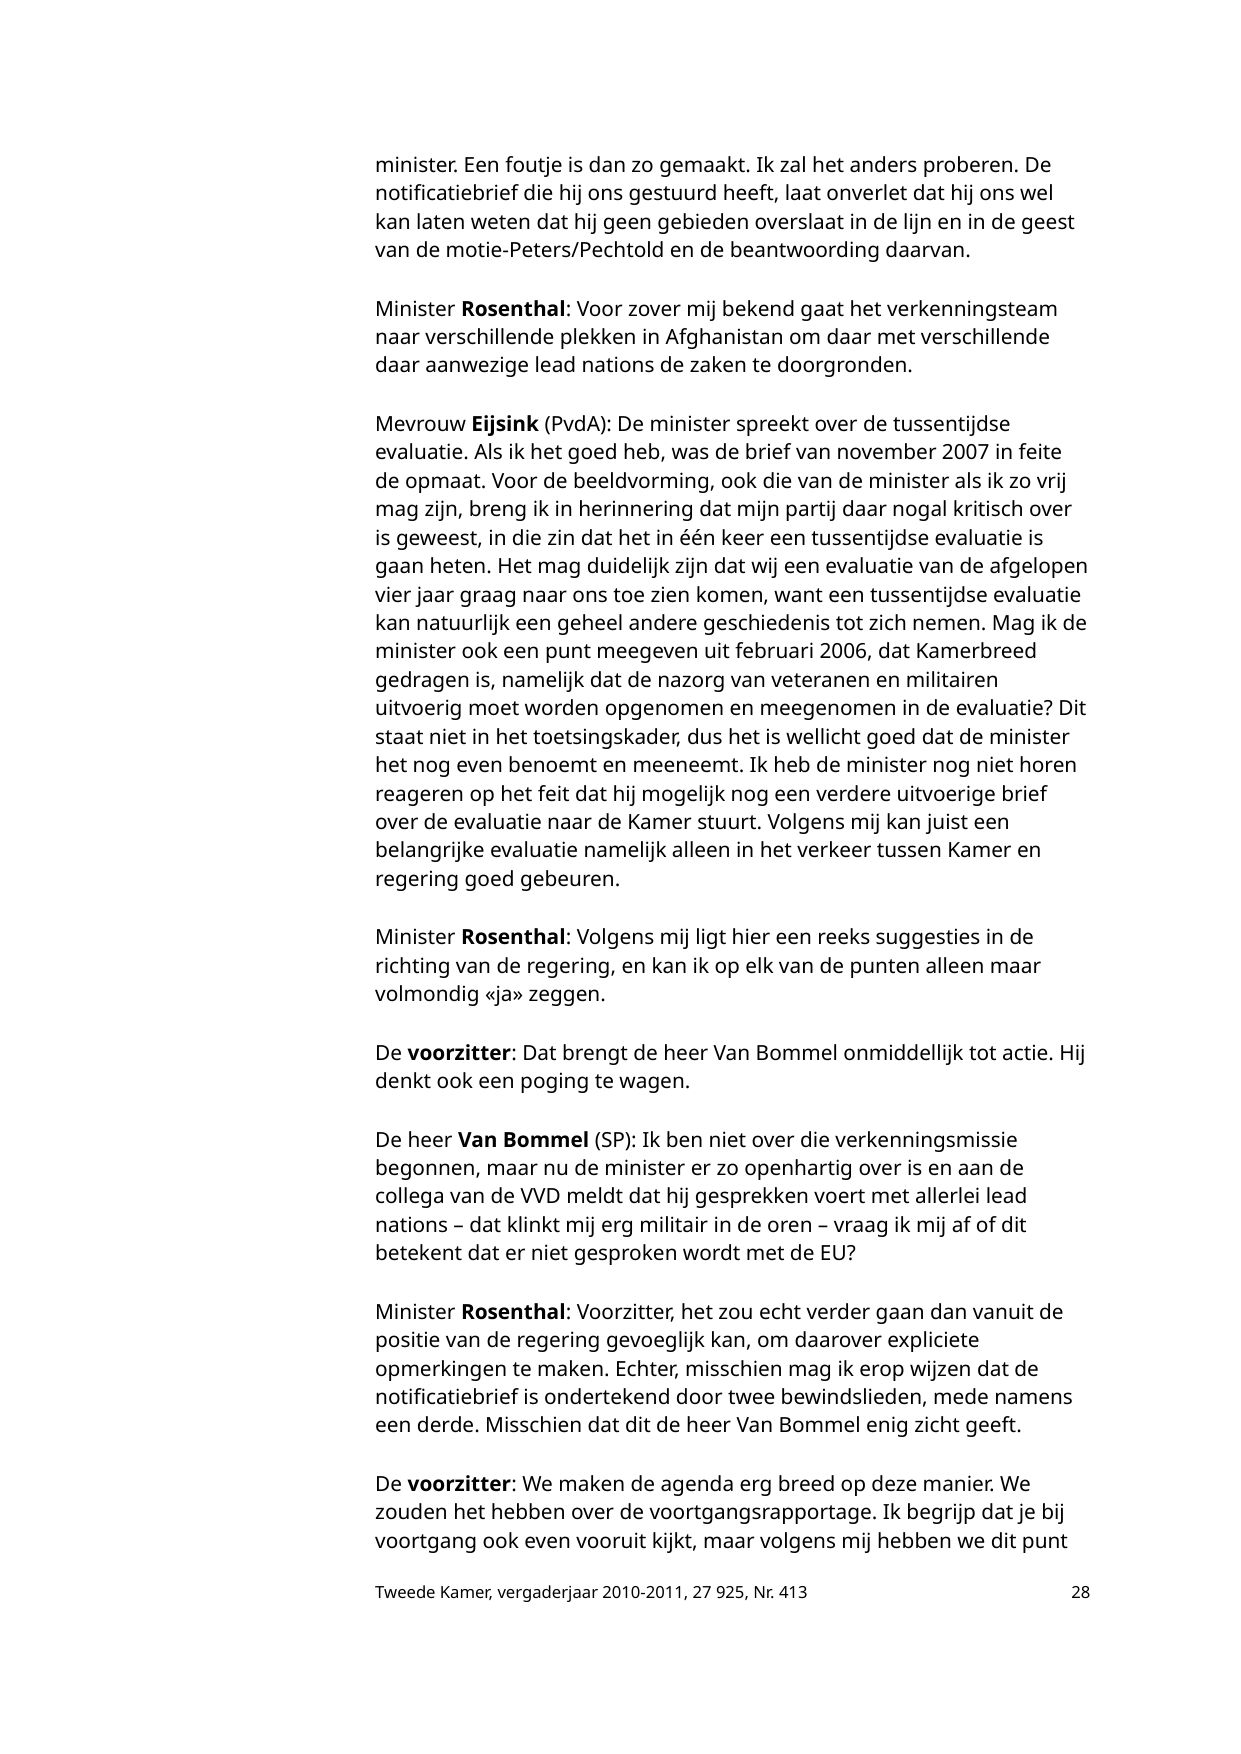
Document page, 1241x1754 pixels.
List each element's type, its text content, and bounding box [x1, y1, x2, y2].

text Mevrouw Eijsink (PvdA): De minister spreekt over de tussentijdse evaluatie. Als ik het goed heb, was de brief van november 2007 in feite de opmaat. Voor de beeldvorming, ook die van de minister als ik zo vrij mag zijn, breng ik in herinnering dat mijn partij daar nogal kritisch over is geweest, in die zin dat het in één keer een tussentijdse evaluatie is gaan heten. Het mag duidelijk zijn dat wij een evaluatie van de afgelopen vier jaar graag naar ons toe zien komen, want een tussentijdse evaluatie kan natuurlijk een geheel andere geschiedenis tot zich nemen. Mag ik de minister ook een punt meegeven uit februari 2006, dat Kamerbreed gedragen is, namelijk dat de nazorg van veteranen en militairen uitvoerig moet worden opgenomen en meegenomen in de evaluatie? Dit staat niet in het toetsingskader, dus het is wellicht goed dat de minister het nog even benoemt en meeneemt. Ik heb de minister nog niet horen reageren op het feit dat hij mogelijk nog een verdere uitvoerige brief over de evaluatie naar de Kamer stuurt. Volgens mij kan juist een belangrijke evaluatie namelijk alleen in het verkeer tussen Kamer en regering goed gebeuren. [375, 409, 1090, 892]
text Minister Rosenthal: Volgens mij ligt hier een reeks suggesties in de richting van de regering, en kan ik op elk van de punten alleen maar volmondig «ja» zeggen. [375, 922, 1090, 1008]
text De voorzitter: Dat brengt de heer Van Bommel onmiddellijk tot actie. Hij denkt ook een poging te wagen. [375, 1038, 1090, 1095]
text De heer Van Bommel (SP): Ik ben niet over die verkenningsmissie begonnen, maar nu de minister er zo openhartig over is en aan de collega van de VVD meldt dat hij gesprekken voert met allerlei lead nations – dat klinkt mij erg militair in de oren – vraag ik mij af of dit betekent dat er niet gesproken wordt met de EU? [375, 1125, 1090, 1267]
text minister. Een foutje is dan zo gemaakt. Ik zal het anders proberen. De notificatiebrief die hij ons gestuurd heeft, laat onverlet dat hij ons wel kan laten weten dat hij geen gebieden overslaat in de lijn en in de geest van de motie-Peters/Pechtold en de beantwoording daarvan. [375, 150, 1090, 264]
text Minister Rosenthal: Voor zover mij bekend gaat het verkenningsteam naar verschillende plekken in Afghanistan om daar met verschillende daar aanwezige lead nations de zaken te doorgronden. [375, 294, 1090, 379]
text De voorzitter: We maken de agenda erg breed op deze manier. We zouden het hebben over de voortgangsrapportage. Ik begrijp dat je bij voortgang ook even vooruit kijkt, maar volgens mij hebben we dit punt [375, 1469, 1090, 1554]
text Minister Rosenthal: Voorzitter, het zou echt verder gaan dan vanuit de positie van de regering gevoeglijk kan, om daarover expliciete opmerkingen te maken. Echter, misschien mag ik erop wijzen dat de notificatiebrief is ondertekend door twee bewindslieden, mede namens een derde. Misschien dat dit de heer Van Bommel enig zicht geeft. [375, 1297, 1090, 1439]
